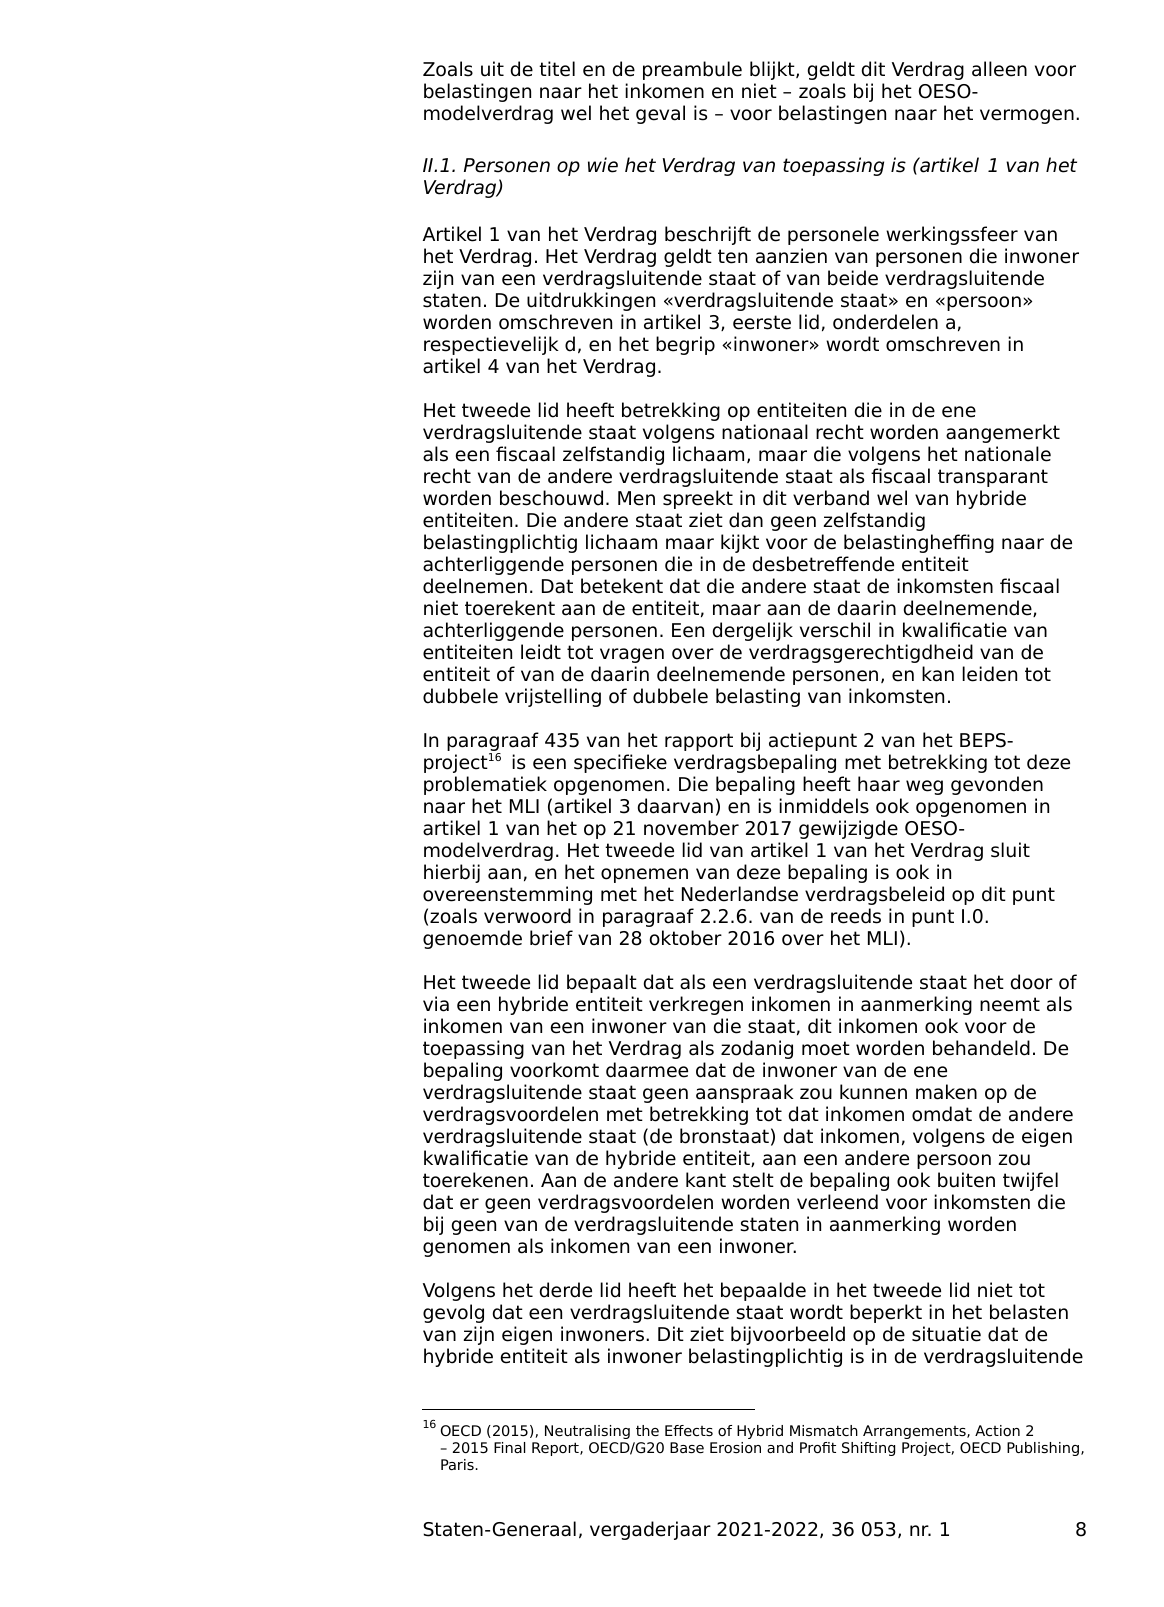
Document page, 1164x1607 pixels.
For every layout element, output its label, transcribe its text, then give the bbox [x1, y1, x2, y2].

subtitle II.1. Personen op wie het Verdrag van toepassing is (artikel 1 van het Verdrag) [422, 155, 1087, 199]
text In paragraaf 435 van het rapport bij actiepunt 2 van het BEPS-project is een specifieke verdragsbepaling met betrekking tot deze problematiek opgenomen. Die bepaling heeft haar weg gevonden naar het MLI (artikel 3 daarvan) en is inmiddels ook opgenomen in artikel 1 van het op 21 november 2017 gewijzigde OESO-modelverdrag. Het tweede lid van artikel 1 van het Verdrag sluit hierbij aan, en het opnemen van deze bepaling is ook in overeenstemming met het Nederlandse verdragsbeleid op dit punt (zoals verwoord in paragraaf 2.2.6. van de reeds in punt I.0. genoemde brief van 28 oktober 2016 over het MLI). [422, 730, 1087, 950]
text Het tweede lid heeft betrekking op entiteiten die in de ene verdragsluitende staat volgens nationaal recht worden aangemerkt als een fiscaal zelfstandig lichaam, maar die volgens het nationale recht van de andere verdragsluitende staat als fiscaal transparant worden beschouwd. Men spreekt in dit verband wel van hybride entiteiten. Die andere staat ziet dan geen zelfstandig belastingplichtig lichaam maar kijkt voor de belastingheffing naar de achterliggende personen die in de desbetreffende entiteit deelnemen. Dat betekent dat die andere staat de inkomsten fiscaal niet toerekent aan de entiteit, maar aan de daarin deelnemende, achterliggende personen. Een dergelijk verschil in kwalificatie van entiteiten leidt tot vragen over de verdragsgerechtigdheid van de entiteit of van de daarin deelnemende personen, en kan leiden tot dubbele vrijstelling of dubbele belasting van inkomsten. [422, 400, 1087, 708]
text Zoals uit de titel en de preambule blijkt, geldt dit Verdrag alleen voor belastingen naar het inkomen en niet – zoals bij het OESO-modelverdrag wel het geval is – voor belastingen naar het vermogen. [422, 59, 1087, 125]
text Het tweede lid bepaalt dat als een verdragsluitende staat het door of via een hybride entiteit verkregen inkomen in aanmerking neemt als inkomen van een inwoner van die staat, dit inkomen ook voor de toepassing van het Verdrag als zodanig moet worden behandeld. De bepaling voorkomt daarmee dat de inwoner van de ene verdragsluitende staat geen aanspraak zou kunnen maken op de verdragsvoordelen met betrekking tot dat inkomen omdat de andere verdragsluitende staat (de bronstaat) dat inkomen, volgens de eigen kwalificatie van de hybride entiteit, aan een andere persoon zou toerekenen. Aan de andere kant stelt de bepaling ook buiten twijfel dat er geen verdragsvoordelen worden verleend voor inkomsten die bij geen van de verdragsluitende staten in aanmerking worden genomen als inkomen van een inwoner. [422, 972, 1087, 1258]
text Artikel 1 van het Verdrag beschrijft de personele werkingssfeer van het Verdrag. Het Verdrag geldt ten aanzien van personen die inwoner zijn van een verdragsluitende staat of van beide verdragsluitende staten. De uitdrukkingen «verdragsluitende staat» en «persoon» worden omschreven in artikel 3, eerste lid, onderdelen a, respectievelijk d, en het begrip «inwoner» wordt omschreven in artikel 4 van het Verdrag. [422, 224, 1087, 378]
text OECD (2015), Neutralising the Effects of Hybrid Mismatch Arrangements, Action 2 – 2015 Final Report, OECD/G20 Base Erosion and Profit Shifting Project, OECD Publishing, Paris. [422, 1418, 1087, 1474]
text Volgens het derde lid heeft het bepaalde in het tweede lid niet tot gevolg dat een verdragsluitende staat wordt beperkt in het belasten van zijn eigen inwoners. Dit ziet bijvoorbeeld op de situatie dat de hybride entiteit als inwoner belastingplichtig is in de verdragsluitende [422, 1280, 1087, 1368]
